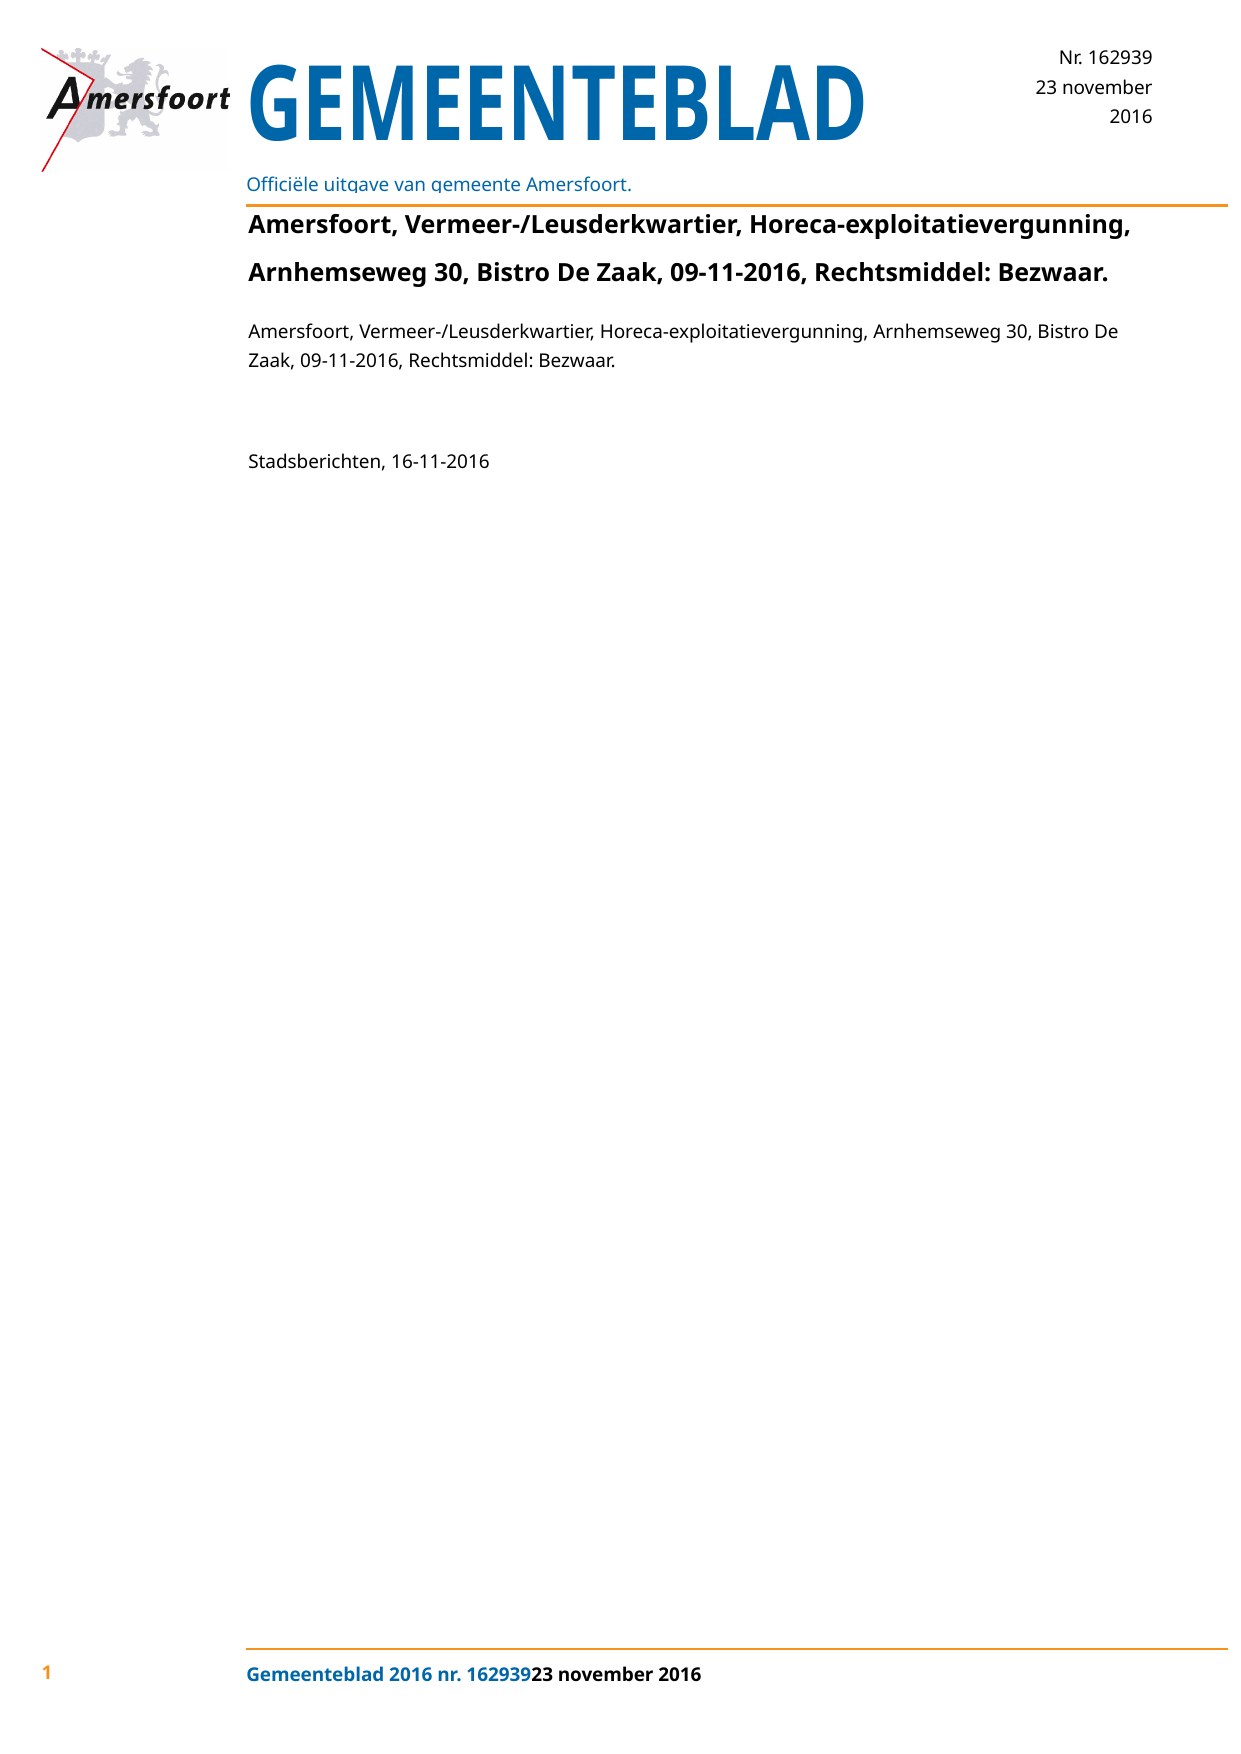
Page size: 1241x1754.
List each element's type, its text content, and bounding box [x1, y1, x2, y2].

picture [41, 47, 231, 172]
text Amersfoort, Vermeer-/Leusderkwartier, Horeca-exploitatievergunning, Arnhemseweg 30, Bistro De Zaak, 09-11-2016, Rechtsmiddel: Bezwaar. [248, 207, 1152, 288]
text Amersfoort, Vermeer-/Leusderkwartier, Horeca-exploitatievergunning, Arnhemseweg 30, Bistro De Zaak, 09-11-2016, Rechtsmiddel: Bezwaar. [248, 318, 1152, 373]
text Stadsberichten, 16-11-2016 [248, 448, 1152, 474]
